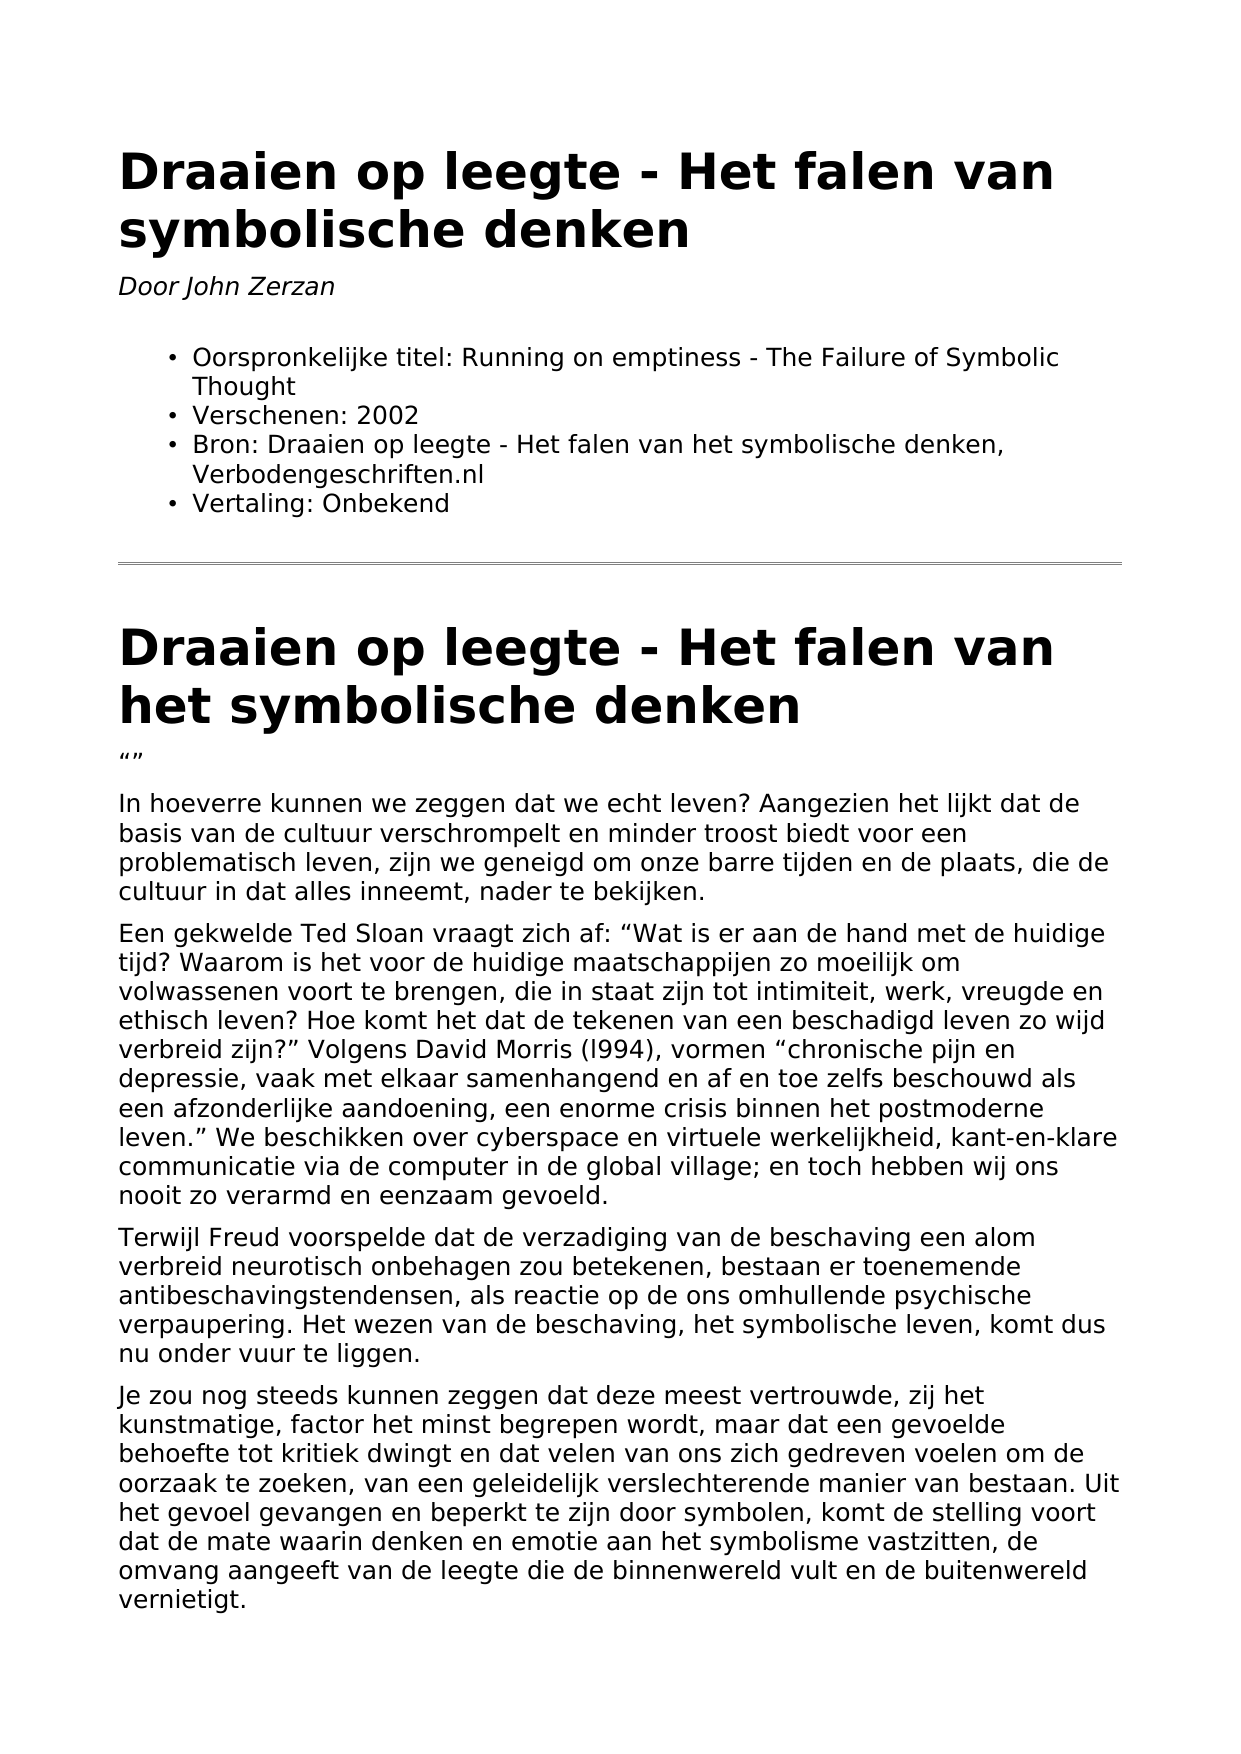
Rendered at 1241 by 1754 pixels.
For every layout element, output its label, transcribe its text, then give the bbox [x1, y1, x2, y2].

text Door John Zerzan [118, 272, 1122, 301]
subtitle Draaien op leegte - Het falen van symbolische denken [118, 143, 1122, 259]
text Je zou nog steeds kunnen zeggen dat deze meest vertrouwde, zij het kunstmatige, factor het minst begrepen wordt, maar dat een gevoelde behoefte tot kritiek dwingt en dat velen van ons zich gedreven voelen om de oorzaak te zoeken, van een geleidelijk verslechterende manier van bestaan. Uit het gevoel gevangen en beperkt te zijn door symbolen, komt de stelling voort dat de mate waarin denken en emotie aan het symbolisme vastzitten, de omvang aangeeft van de leegte die de binnenwereld vult en de buitenwereld vernietigt. [118, 1381, 1122, 1615]
list Verschenen: 2002 [177, 402, 1122, 431]
list Vertaling: Onbekend [177, 489, 1122, 518]
text “” [118, 748, 1122, 777]
text Terwijl Freud voorspelde dat de verzadiging van de beschaving een alom verbreid neurotisch onbehagen zou betekenen, bestaan er toenemende antibeschavingstendensen, als reactie op de ons omhullende psychische verpaupering. Het wezen van de beschaving, het symbolische leven, komt dus nu onder vuur te liggen. [118, 1223, 1122, 1369]
text In hoeverre kunnen we zeggen dat we echt leven? Aangezien het lijkt dat de basis van de cultuur verschrompelt en minder troost biedt voor een problematisch leven, zijn we geneigd om onze barre tijden en de plaats, die de cultuur in dat alles inneemt, nader te bekijken. [118, 790, 1122, 906]
text Een gekwelde Ted Sloan vraagt zich af: “Wat is er aan de hand met de huidige tijd? Waarom is het voor de huidige maatschappijen zo moeilijk om volwassenen voort te brengen, die in staat zijn tot intimiteit, werk, vreugde en ethisch leven? Hoe komt het dat de tekenen van een beschadigd leven zo wijd verbreid zijn?” Volgens David Morris (l994), vormen “chronische pijn en depressie, vaak met elkaar samenhangend en af en toe zelfs beschouwd als een afzonderlijke aandoening, een enorme crisis binnen het postmoderne leven.” We beschikken over cyberspace en virtuele werkelijkheid, kant-en-klare communicatie via de computer in de global village; en toch hebben wij ons nooit zo verarmd en eenzaam gevoeld. [118, 919, 1122, 1211]
subtitle Draaien op leegte - Het falen van het symbolische denken [118, 619, 1122, 736]
list Bron: Draaien op leegte - Het falen van het symbolische denken, Verbodengeschriften.nl [177, 431, 1122, 489]
list Oorspronkelijke titel: Running on emptiness - The Failure of Symbolic Thought [177, 343, 1122, 402]
